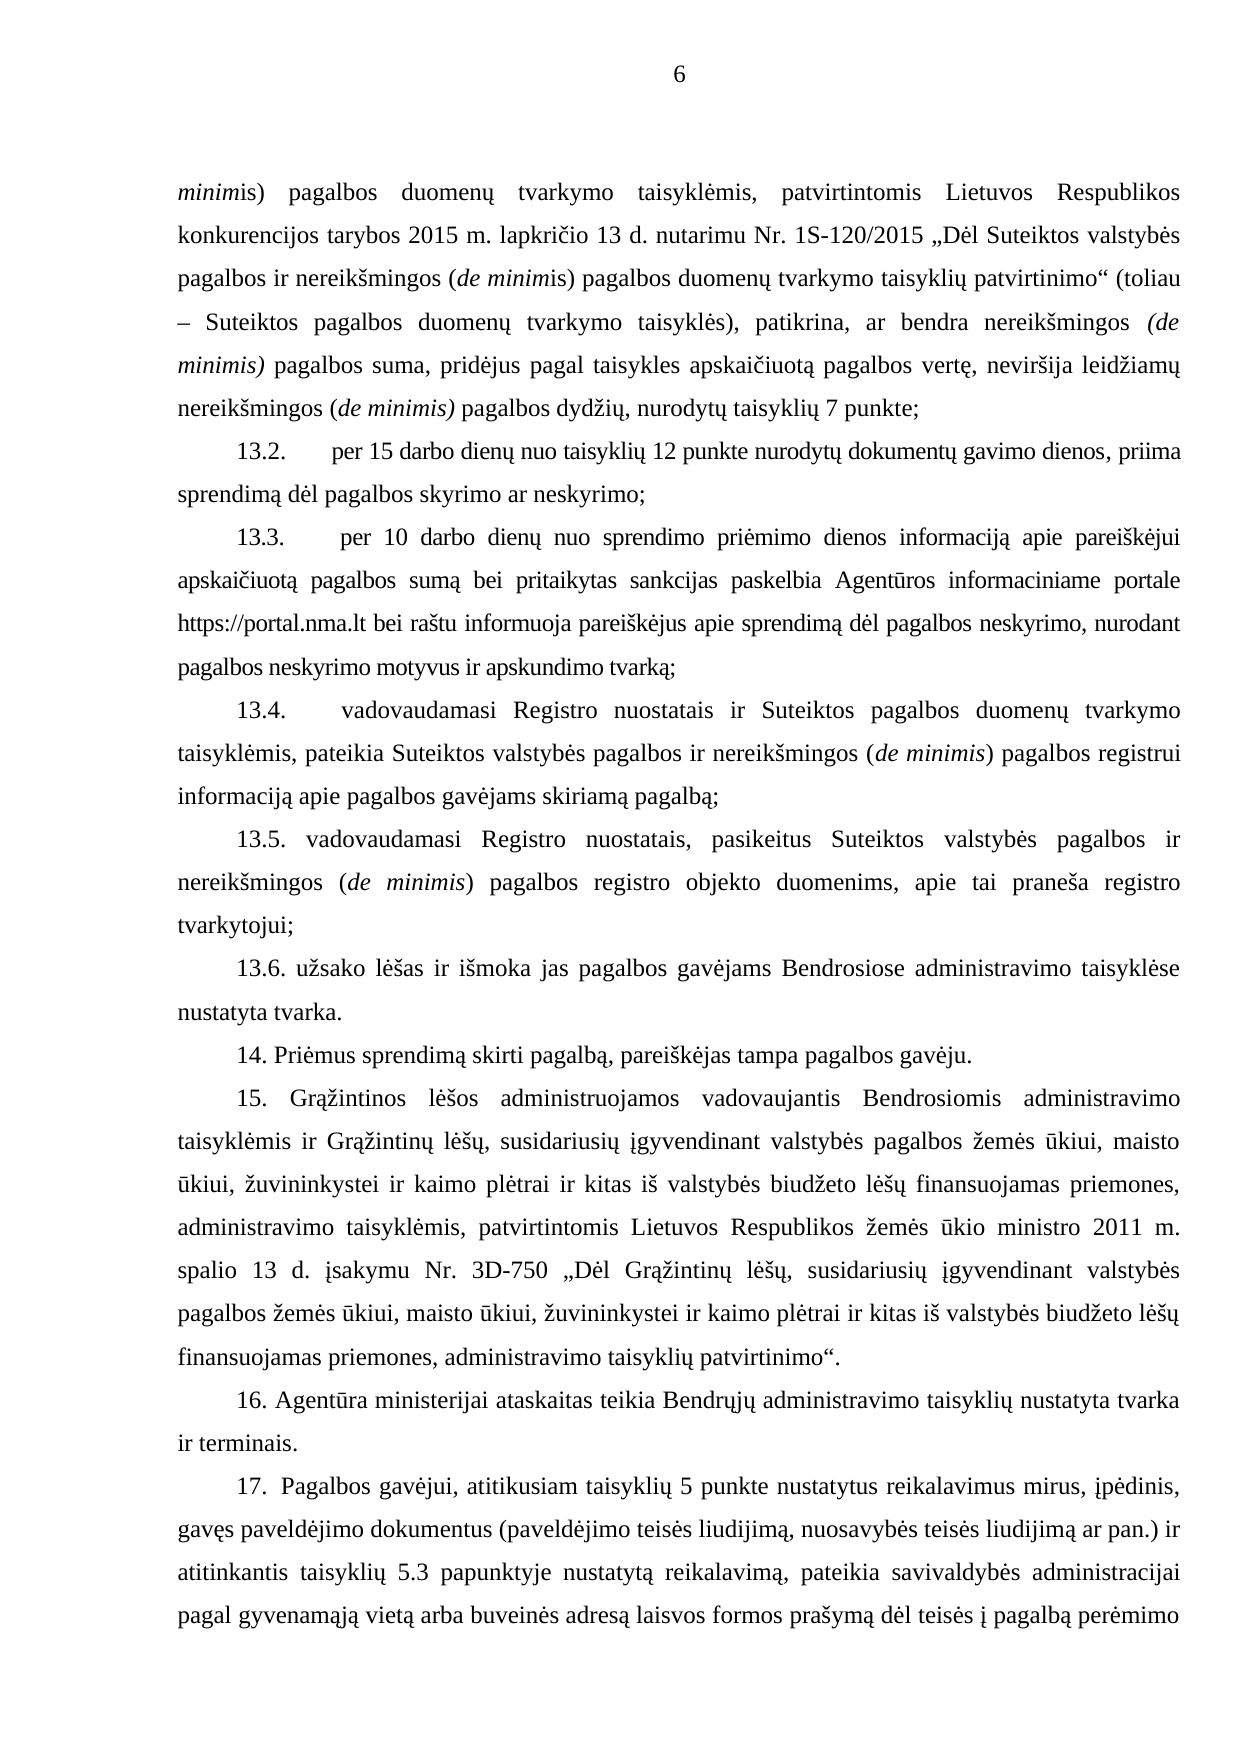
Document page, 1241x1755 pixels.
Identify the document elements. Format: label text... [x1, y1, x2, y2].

text 13.6. užsako lėšas ir išmoka jas pagalbos gavėjams Bendrosiose administravimo taisyklėse nustatyta tvarka. [177, 953, 1181, 1025]
text minimis) pagalbos duomenų tvarkymo taisyklėmis, patvirtintomis Lietuvos Respublikos konkurencijos tarybos 2015 m. lapkričio 13 d. nutarimu Nr. 1S-120/2015 „Dėl Suteiktos valstybės pagalbos ir nereikšmingos (de minimis) pagalbos duomenų tvarkymo taisyklių patvirtinimo“ (toliau – Suteiktos pagalbos duomenų tvarkymo taisyklės), patikrina, ar bendra nereikšmingos (de minimis) pagalbos suma, pridėjus pagal taisykles apskaičiuotą pagalbos vertę, neviršija leidžiamų nereikšmingos (de minimis) pagalbos dydžių, nurodytų taisyklių 7 punkte; [177, 177, 1181, 422]
text 17. Pagalbos gavėjui, atitikusiam taisyklių 5 punkte nustatytus reikalavimus mirus, įpėdinis, gavęs paveldėjimo dokumentus (paveldėjimo teisės liudijimą, nuosavybės teisės liudijimą ar pan.) ir atitinkantis taisyklių 5.3 papunktyje nustatytą reikalavimą, pateikia savivaldybės administracijai pagal gyvenamąją vietą arba buveinės adresą laisvos formos prašymą dėl teisės į pagalbą perėmimo [177, 1471, 1181, 1629]
text 13.4. vadovaudamasi Registro nuostatais ir Suteiktos pagalbos duomenų tvarkymo taisyklėmis, pateikia Suteiktos valstybės pagalbos ir nereikšmingos (de minimis) pagalbos registrui informaciją apie pagalbos gavėjams skiriamą pagalbą; [177, 695, 1181, 810]
text 13.2. per 15 darbo dienų nuo taisyklių 12 punkte nurodytų dokumentų gavimo dienos, priima sprendimą dėl pagalbos skyrimo ar neskyrimo; [177, 436, 1181, 508]
text 14. Priėmus sprendimą skirti pagalbą, pareiškėjas tampa pagalbos gavėju. [177, 1040, 1181, 1068]
text 16. Agentūra ministerijai ataskaitas teikia Bendrųjų administravimo taisyklių nustatyta tvarka ir terminais. [177, 1385, 1181, 1457]
text 13.5. vadovaudamasi Registro nuostatais, pasikeitus Suteiktos valstybės pagalbos ir nereikšmingos (de minimis) pagalbos registro objekto duomenims, apie tai praneša registro tvarkytojui; [177, 824, 1181, 939]
text 15. Grąžintinos lėšos administruojamos vadovaujantis Bendrosiomis administravimo taisyklėmis ir Grąžintinų lėšų, susidariusių įgyvendinant valstybės pagalbos žemės ūkiui, maisto ūkiui, žuvininkystei ir kaimo plėtrai ir kitas iš valstybės biudžeto lėšų finansuojamas priemones, administravimo taisyklėmis, patvirtintomis Lietuvos Respublikos žemės ūkio ministro 2011 m. spalio 13 d. įsakymu Nr. 3D-750 „Dėl Grąžintinų lėšų, susidariusių įgyvendinant valstybės pagalbos žemės ūkiui, maisto ūkiui, žuvininkystei ir kaimo plėtrai ir kitas iš valstybės biudžeto lėšų finansuojamas priemones, administravimo taisyklių patvirtinimo“. [177, 1083, 1181, 1370]
text 13.3. per 10 darbo dienų nuo sprendimo priėmimo dienos informaciją apie pareiškėjui apskaičiuotą pagalbos sumą bei pritaikytas sankcijas paskelbia Agentūros informaciniame portale https://portal.nma.lt bei raštu informuoja pareiškėjus apie sprendimą dėl pagalbos neskyrimo, nurodant pagalbos neskyrimo motyvus ir apskundimo tvarką; [177, 522, 1181, 680]
